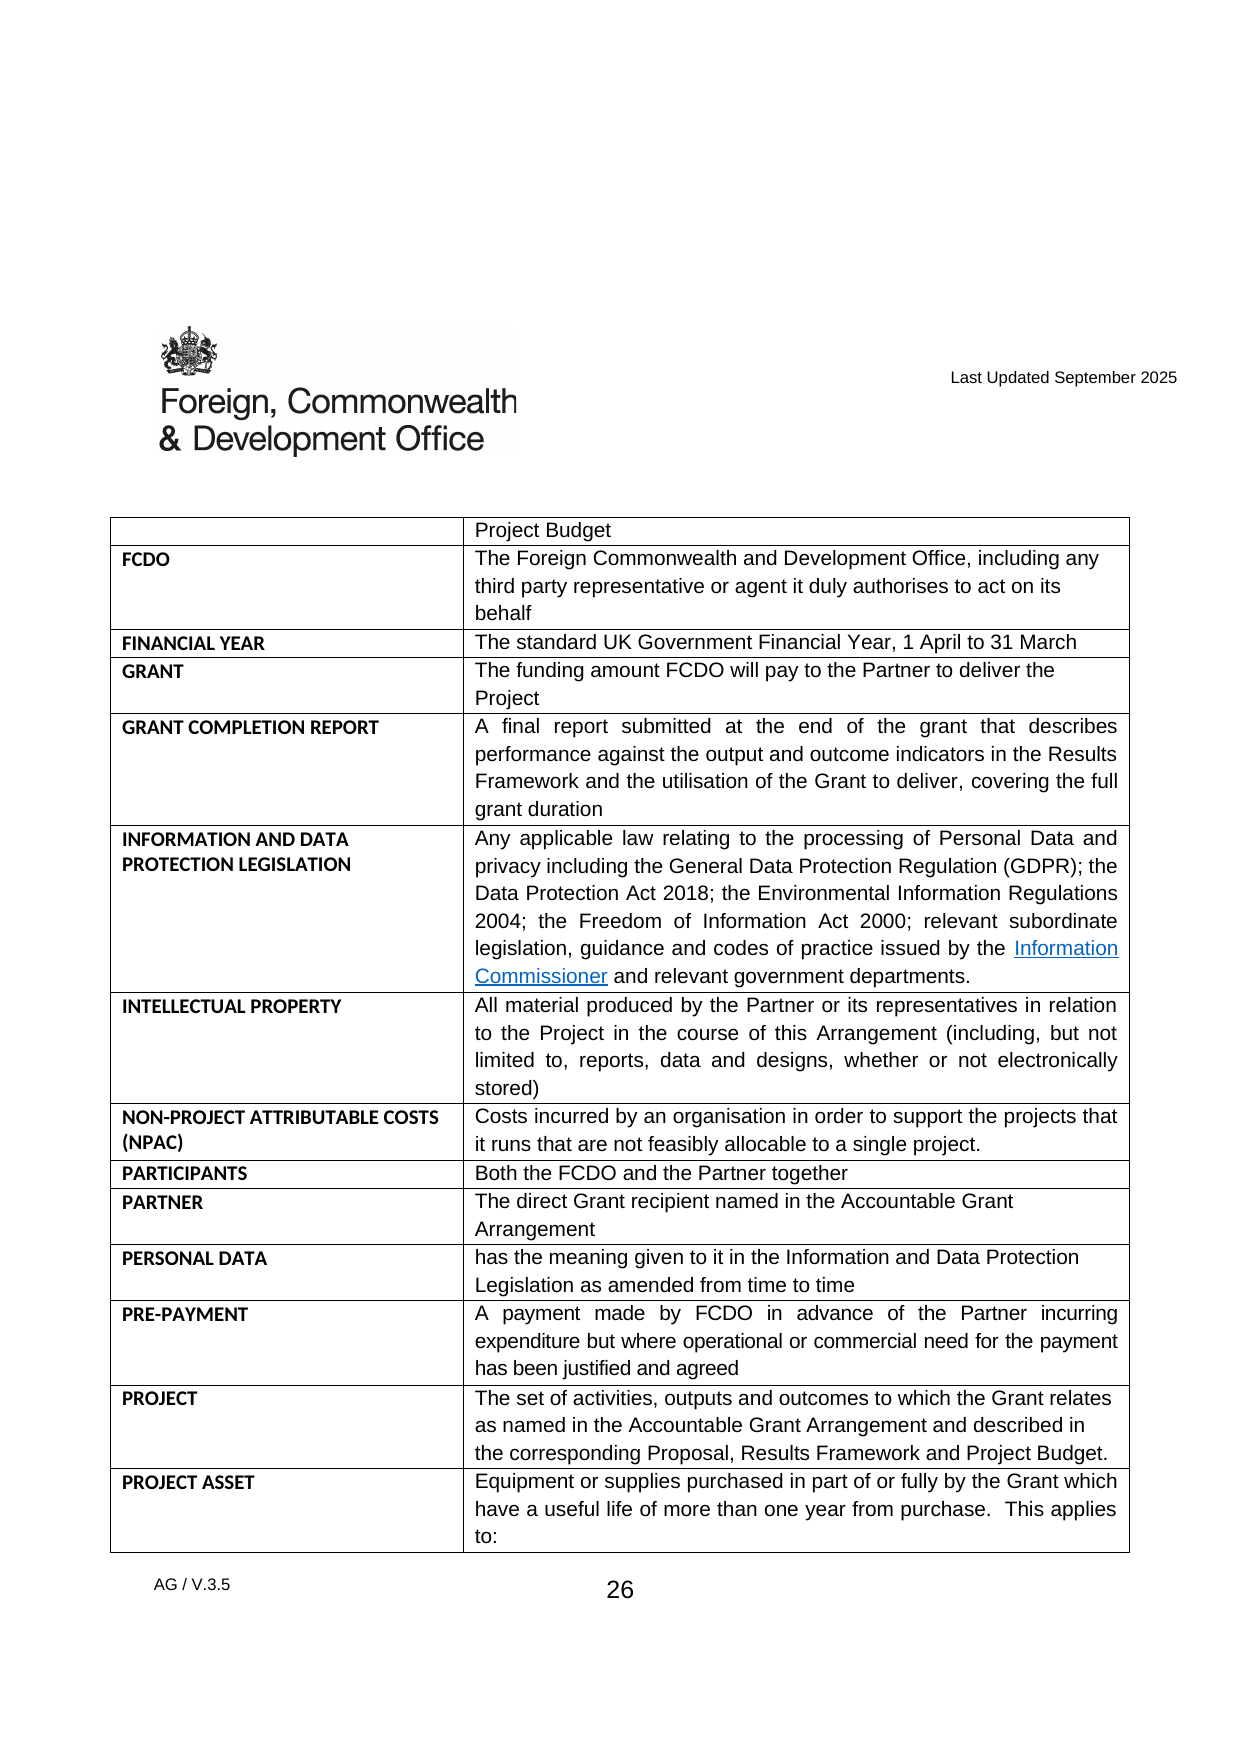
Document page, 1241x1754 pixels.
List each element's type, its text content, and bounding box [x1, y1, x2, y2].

table_cell The funding amount FCDO will pay to the Partner to deliver the Project [464, 658, 1129, 713]
table_cell Any applicable law relating to the processing of Personal Data and privacy including the General Data Protection Regulation (GDPR); the Data Protection Act 2018; the Environmental Information Regulations 2004; the Freedom of Information Act 2000; relevant subordinate legislation, guidance and codes of practice issued by the Information Commissioner and relevant government departments. [464, 826, 1129, 992]
table_cell Costs incurred by an organisation in order to support the projects that it runs that are not feasibly allocable to a single project. [464, 1104, 1129, 1159]
table_cell The direct Grant recipient named in the Accountable Grant Arrangement [464, 1189, 1129, 1244]
table_cell Project Budget [464, 518, 1129, 545]
table_cell PERSONAL DATA [111, 1245, 463, 1300]
table_cell [111, 518, 463, 545]
table_cell PARTNER [111, 1189, 463, 1244]
table_cell The standard UK Government Financial Year, 1 April to 31 March [464, 630, 1129, 657]
table_cell A final report submitted at the end of the grant that describes performance against the output and outcome indicators in the Results Framework and the utilisation of the Grant to deliver, covering the full grant duration [464, 714, 1129, 825]
table_cell GRANT [111, 658, 463, 713]
table_cell The set of activities, outputs and outcomes to which the Grant relates as named in the Accountable Grant Arrangement and described in the corresponding Proposal, Results Framework and Project Budget. [464, 1386, 1129, 1468]
table_cell GRANT COMPLETION REPORT [111, 714, 463, 825]
table_cell Equipment or supplies purchased in part of or fully by the Grant which have a useful life of more than one year from purchase. This applies to: an individual asset with a purchase price or development cost in excess of £500 or equivalent in local currency; or lower value items that are mobile and considered attractive (e.g. Mobile phones, cameras, laptops, tablets, satellite phones, vehicles, food, pharmaceutical products, relief packs, etc.) With a combined purchase price or development cost in excess of £500 or equivalent in local currency. [464, 1469, 1129, 1552]
table_cell PROJECT ASSET [111, 1469, 463, 1552]
table_cell Both the FCDO and the Partner together [464, 1161, 1129, 1188]
table_cell FCDO [111, 546, 463, 629]
table_cell All material produced by the Partner or its representatives in relation to the Project in the course of this Arrangement (including, but not limited to, reports, data and designs, whether or not electronically stored) [464, 993, 1129, 1103]
table_cell PRE-PAYMENT [111, 1301, 463, 1384]
table_cell A payment made by FCDO in advance of the Partner incurring expenditure but where operational or commercial need for the payment has been justified and agreed [464, 1301, 1129, 1384]
table_cell INFORMATION AND DATA PROTECTION LEGISLATION [111, 826, 463, 992]
table_cell PARTICIPANTS [111, 1161, 463, 1188]
table_cell has the meaning given to it in the Information and Data Protection Legislation as amended from time to time [464, 1245, 1129, 1300]
table_cell PROJECT [111, 1386, 463, 1468]
table_cell NON-PROJECT ATTRIBUTABLE COSTS (NPAC) [111, 1104, 463, 1159]
table_cell The Foreign Commonwealth and Development Office, including any third party representative or agent it duly authorises to act on its behalf [464, 546, 1129, 629]
table_cell INTELLECTUAL PROPERTY [111, 993, 463, 1103]
table_cell FINANCIAL YEAR [111, 630, 463, 657]
